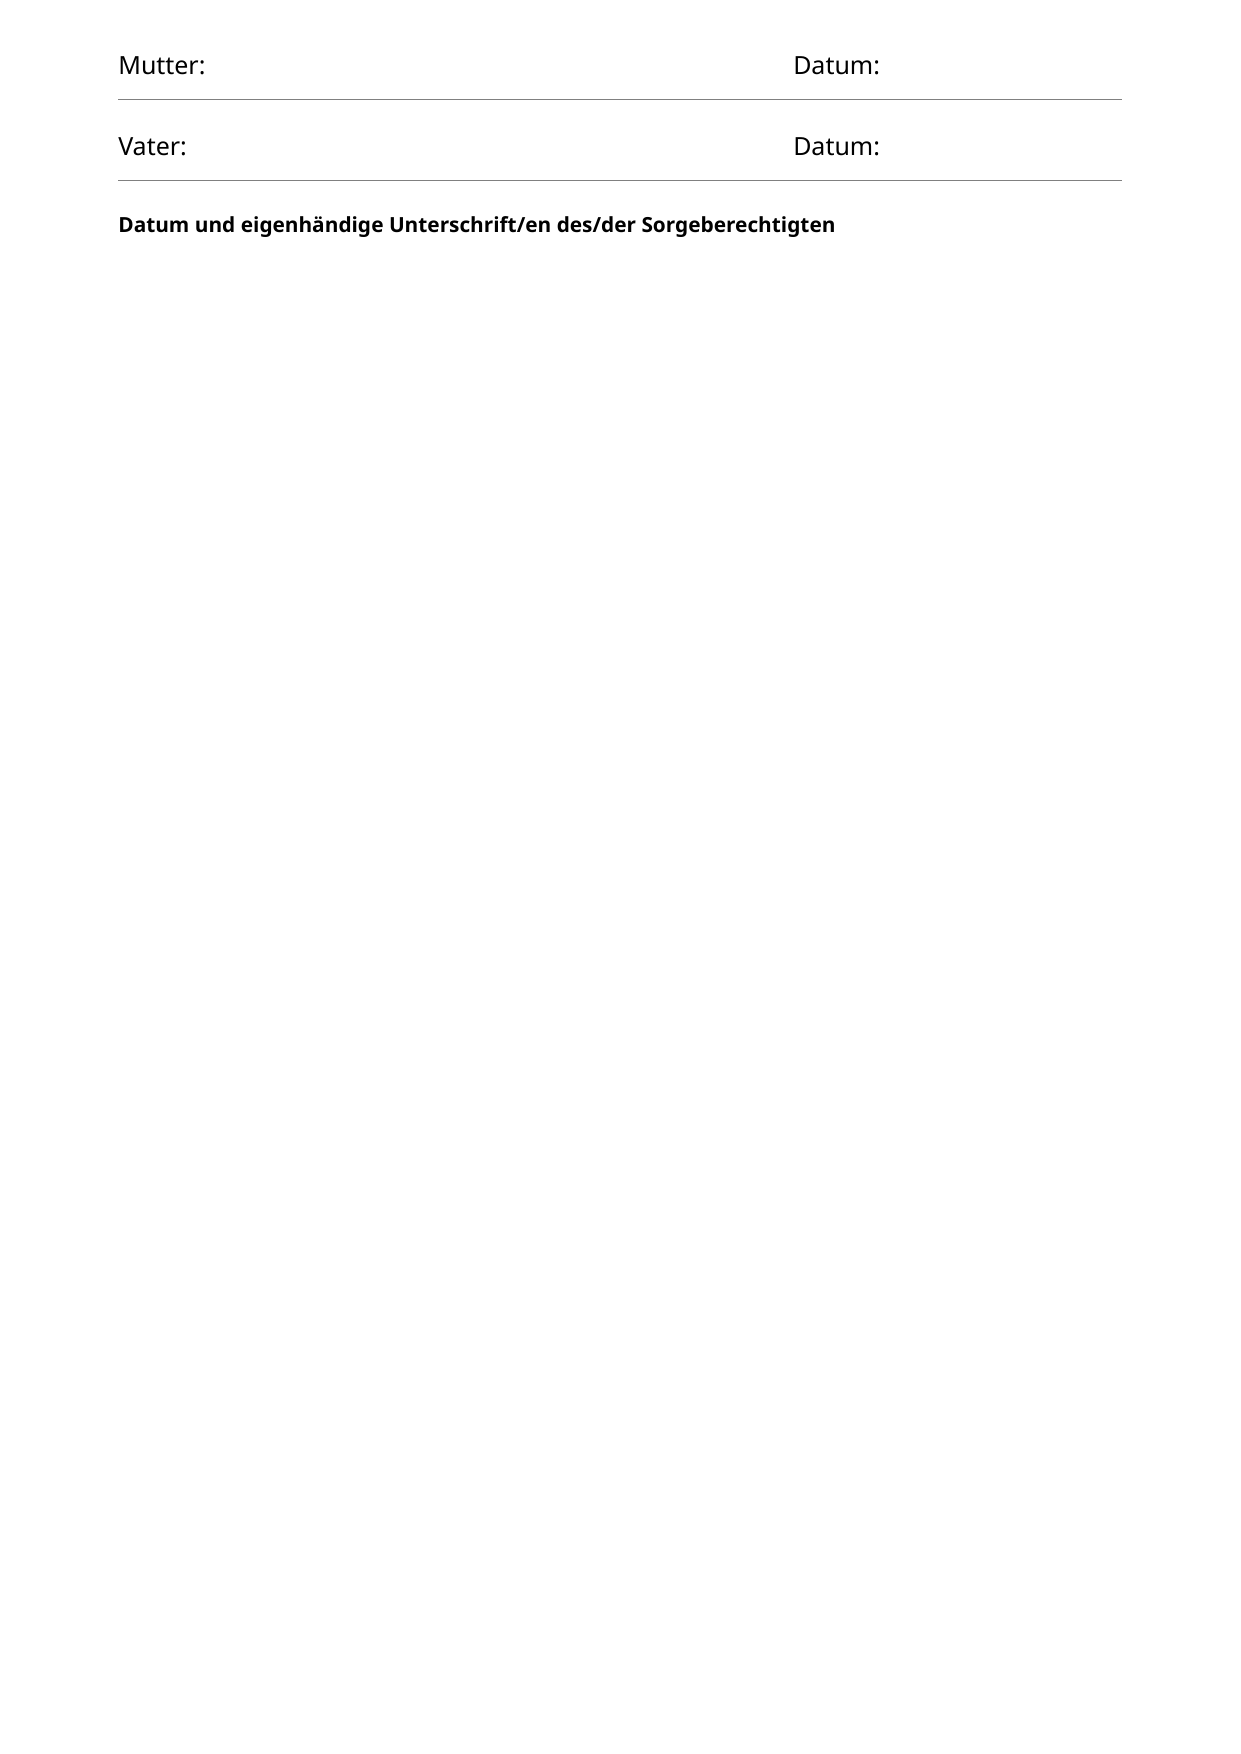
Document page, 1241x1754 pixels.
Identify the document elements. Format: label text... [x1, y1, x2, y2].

text Vater: Datum: [118, 129, 1122, 163]
text Mutter: Datum: [118, 48, 1122, 82]
text Datum und eigenhändige Unterschrift/en des/der Sorgeberechtigten [118, 210, 1122, 238]
